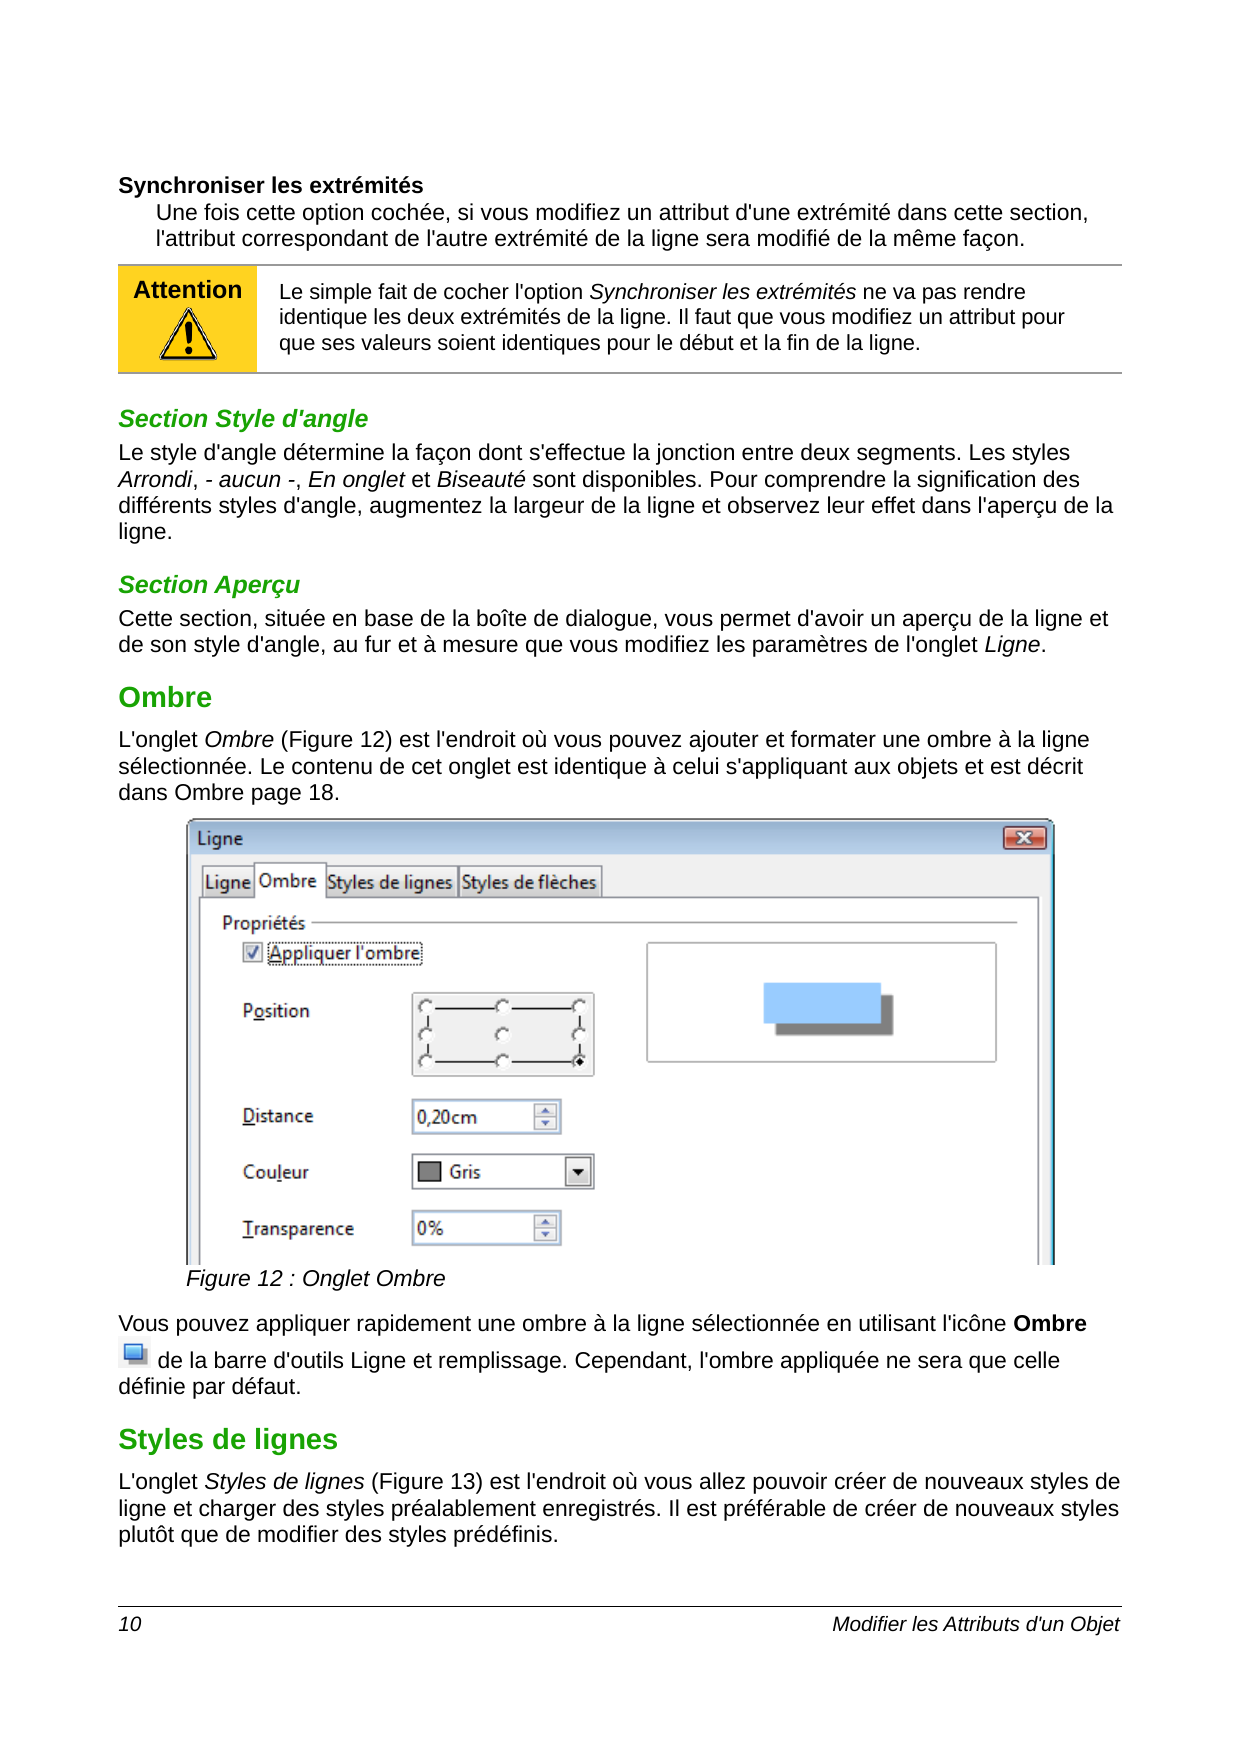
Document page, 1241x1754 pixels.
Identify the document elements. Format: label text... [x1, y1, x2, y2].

picture [155, 303, 220, 364]
subtitle Styles de lignes [118, 1422, 1122, 1456]
text Synchroniser les extrémités [118, 172, 1122, 199]
text L'onglet Styles de lignes (Figure 13) est l'endroit où vous allez pouvoir créer de nouveaux styles de ligne et charger des styles préalablement enregistrés. Il est préférable de créer de nouveaux styles plutôt que de modifier des styles prédéfinis. [118, 1468, 1122, 1547]
picture [186, 818, 1055, 1265]
picture [118, 1336, 151, 1368]
subtitle Ombre [118, 680, 1122, 714]
subtitle Section Aperçu [118, 570, 1122, 598]
text Vous pouvez appliquer rapidement une ombre à la ligne sélectionnée en utilisant l'icône Ombre de la barre d'outils Ligne et remplissage. Cependant, l'ombre appliquée ne sera que celle définie par défaut. [118, 1310, 1122, 1399]
text Figure 12 : Onglet Ombre [186, 1265, 1054, 1291]
text Une fois cette option cochée, si vous modifiez un attribut d'une extrémité dans cette section, l'attribut correspondant de l'autre extrémité de la ligne sera modifié de la même façon. [156, 199, 1122, 251]
text L'onglet Ombre (Figure 12) est l'endroit où vous pouvez ajouter et formater une ombre à la ligne sélectionnée. Le contenu de cet onglet est identique à celui s'appliquant aux objets et est décrit dans Ombre page 18. [118, 726, 1122, 805]
table_header Le simple fait de cocher l'option Synchroniser les extrémités ne va pas rendre identique les deux extrémités de la ligne. Il faut que vous modifiez un attribut pour que ses valeurs soient identiques pour le début et la fin de la ligne. [258, 266, 1122, 372]
subtitle Section Style d'angle [118, 404, 1122, 433]
text Cette section, située en base de la boîte de dialogue, vous permet d'avoir un aperçu de la ligne et de son style d'angle, au fur et à mesure que vous modifiez les paramètres de l'onglet Ligne. [118, 605, 1122, 657]
text Le style d'angle détermine la façon dont s'effectue la jonction entre deux segments. Les styles Arrondi, - aucun -, En onglet et Biseauté sont disponibles. Pour comprendre la signification des différents styles d'angle, augmentez la largeur de la ligne et observez leur effet dans l'aperçu de la ligne. [118, 439, 1122, 545]
table_header Attention [118, 266, 257, 372]
